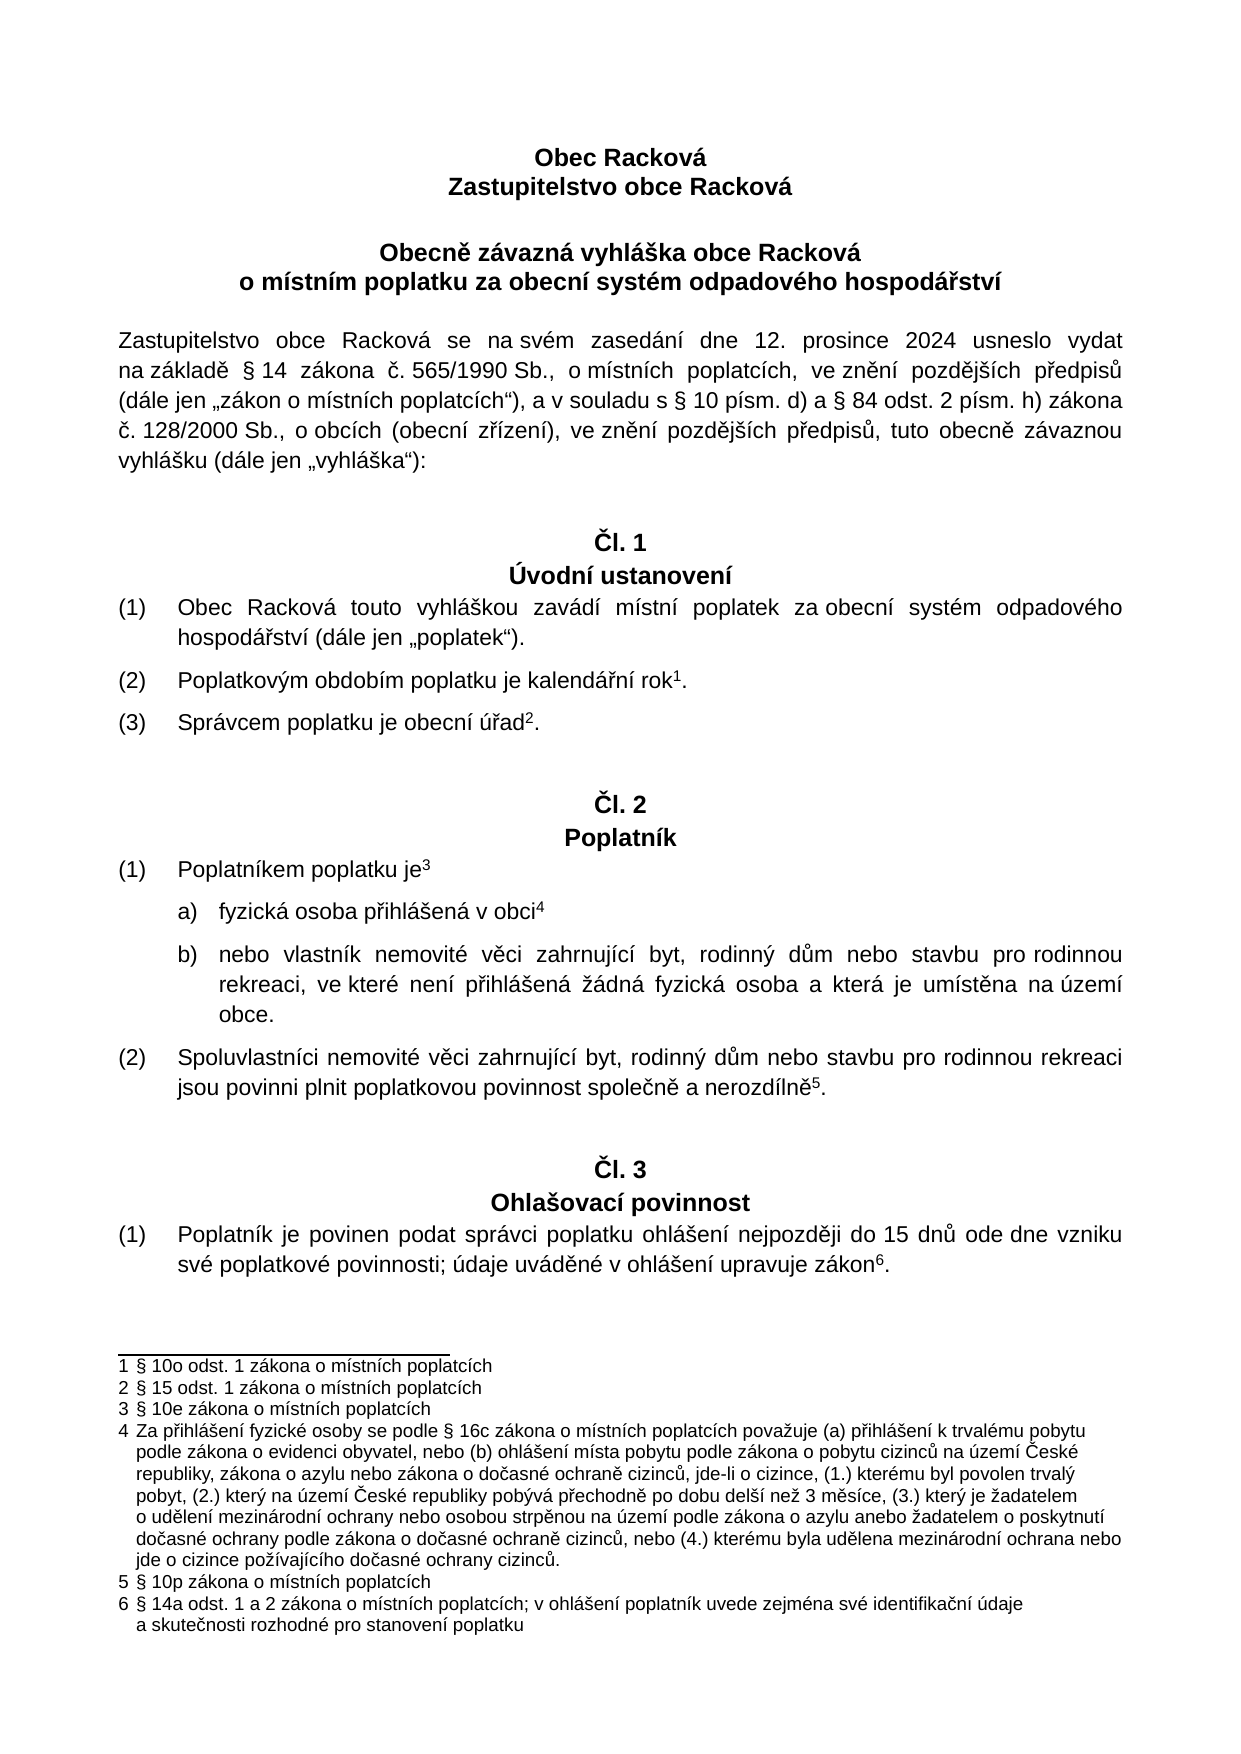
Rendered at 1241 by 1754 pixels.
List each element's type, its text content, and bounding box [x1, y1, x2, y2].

list § 14a odst. 1 a 2 zákona o místních poplatcích; v ohlášení poplatník uvede zejména své identifikační údaje a skutečnosti rozhodné pro stanovení poplatku [118, 1592, 1122, 1635]
text Zastupitelstvo obce Racková se na svém zasedání dne 12. prosince 2024 usneslo vydat na základě § 14 zákona č. 565/1990 Sb., o místních poplatcích, ve znění pozdějších předpisů (dále jen „zákon o místních poplatcích“), a v souladu s § 10 písm. d) a § 84 odst. 2 písm. h) zákona č. 128/2000 Sb., o obcích (obecní zřízení), ve znění pozdějších předpisů, tuto obecně závaznou vyhlášku (dále jen „vyhláška“): [118, 327, 1122, 474]
list fyzická osoba přihlášená v obci [177, 898, 1122, 925]
subtitle Obecně závazná vyhláška obce Racková o místním poplatku za obecní systém odpadového hospodářství [118, 238, 1122, 295]
list § 15 odst. 1 zákona o místních poplatcích [118, 1377, 1122, 1398]
list Správcem poplatku je obecní úřad. [118, 709, 1122, 736]
list § 10e zákona o místních poplatcích [118, 1398, 1122, 1420]
list nebo vlastník nemovité věci zahrnující byt, rodinný dům nebo stavbu pro rodinnou rekreaci, ve které není přihlášená žádná fyzická osoba a která je umístěna na území obce. [177, 941, 1122, 1028]
list Spoluvlastníci nemovité věci zahrnující byt, rodinný dům nebo stavbu pro rodinnou rekreaci jsou povinni plnit poplatkovou povinnost společně a nerozdílně. [118, 1044, 1122, 1101]
list Za přihlášení fyzické osoby se podle § 16c zákona o místních poplatcích považuje (a) přihlášení k trvalému pobytu podle zákona o evidenci obyvatel, nebo (b) ohlášení místa pobytu podle zákona o pobytu cizinců na území České republiky, zákona o azylu nebo zákona o dočasné ochraně cizinců, jde-li o cizince, (1.) kterému byl povolen trvalý pobyt, (2.) který na území České republiky pobývá přechodně po dobu delší než 3 měsíce, (3.) který je žadatelem o udělení mezinárodní ochrany nebo osobou strpěnou na území podle zákona o azylu anebo žadatelem o poskytnutí dočasné ochrany podle zákona o dočasné ochraně cizinců, nebo (4.) kterému byla udělena mezinárodní ochrana nebo jde o cizince požívajícího dočasné ochrany cizinců. [118, 1420, 1122, 1571]
text Obec Racková Zastupitelstvo obce Racková [118, 143, 1122, 201]
list § 10p zákona o místních poplatcích [118, 1571, 1122, 1592]
list Poplatník je povinen podat správci poplatku ohlášení nejpozději do 15 dnů ode dne vzniku své poplatkové povinnosti; údaje uváděné v ohlášení upravuje zákon. [118, 1221, 1122, 1277]
subtitle Čl. 2 Poplatník [118, 789, 1122, 851]
subtitle Čl. 1 Úvodní ustanovení [118, 528, 1122, 589]
list Poplatkovým obdobím poplatku je kalendářní rok. [118, 667, 1122, 693]
subtitle Čl. 3 Ohlašovací povinnost [118, 1154, 1122, 1216]
list Obec Racková touto vyhláškou zavádí místní poplatek za obecní systém odpadového hospodářství (dále jen „poplatek“). [118, 594, 1122, 650]
list § 10o odst. 1 zákona o místních poplatcích [118, 1355, 1122, 1377]
list Poplatníkem poplatku je [118, 856, 1122, 882]
